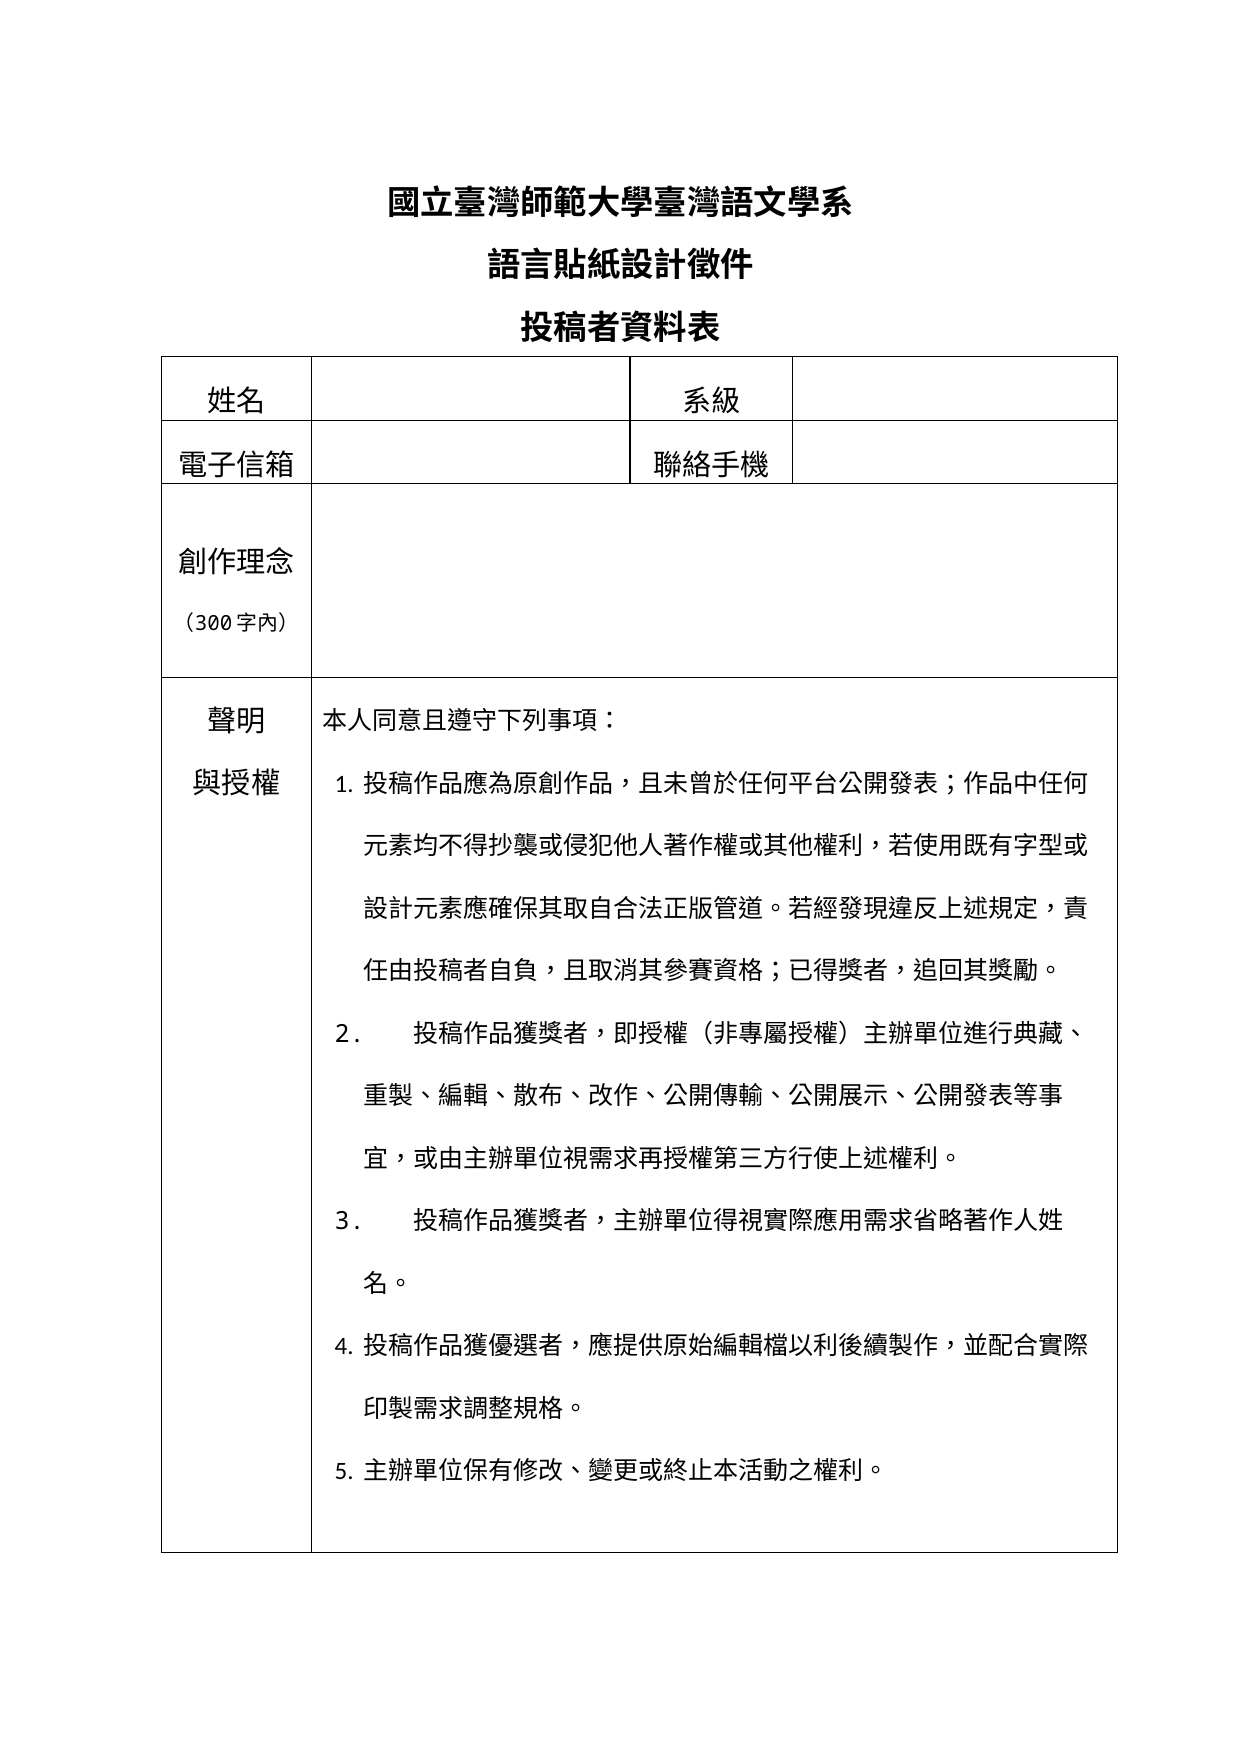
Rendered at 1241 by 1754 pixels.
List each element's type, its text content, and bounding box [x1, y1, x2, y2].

table_header [312, 357, 629, 420]
table_cell 聲明 與授權 [162, 678, 311, 1552]
table_header [793, 357, 1117, 420]
text 投稿者資料表 [187, 283, 1053, 346]
table_cell 聯絡手機 [631, 421, 792, 483]
table_cell [793, 421, 1117, 483]
table_cell 本人同意且遵守下列事項： 投稿作品應為原創作品，且未曾於任何平台公開發表；作品中任何元素均不得抄襲或侵犯他人著作權或其他權利，若使用既有字型或設計元素應確保其取自合法正版管道。若經發現違反上述規定，責任由投稿者自負，且取消其參賽資格；已得獎者，追回其獎勵。 投稿作品獲獎者，即授權（非專屬授權）主辦單位進行典藏、重製、編輯、散布、改作、公開傳輸、公開展示、公開發表等事宜，或由主辦單位視需求再授權第三方行使上述權利。 投稿作品獲獎者，主辦單位得視實際應用需求省略著作人姓名。 投稿作品獲優選者，應提供原始編輯檔以利後續製作，並配合實際印製需求調整規格。 主辦單位保有修改、變更或終止本活動之權利。 [312, 678, 1117, 1552]
table_cell [312, 484, 1117, 677]
table_cell 電子信箱 [162, 421, 311, 483]
text 國立臺灣師範大學臺灣語文學系 [187, 158, 1053, 221]
table_cell 創作理念 （300字內） [162, 484, 311, 677]
table_header 姓名 [162, 357, 311, 420]
table_cell [312, 421, 629, 483]
table_header 系級 [631, 357, 792, 420]
text 語言貼紙設計徵件 [187, 221, 1053, 283]
